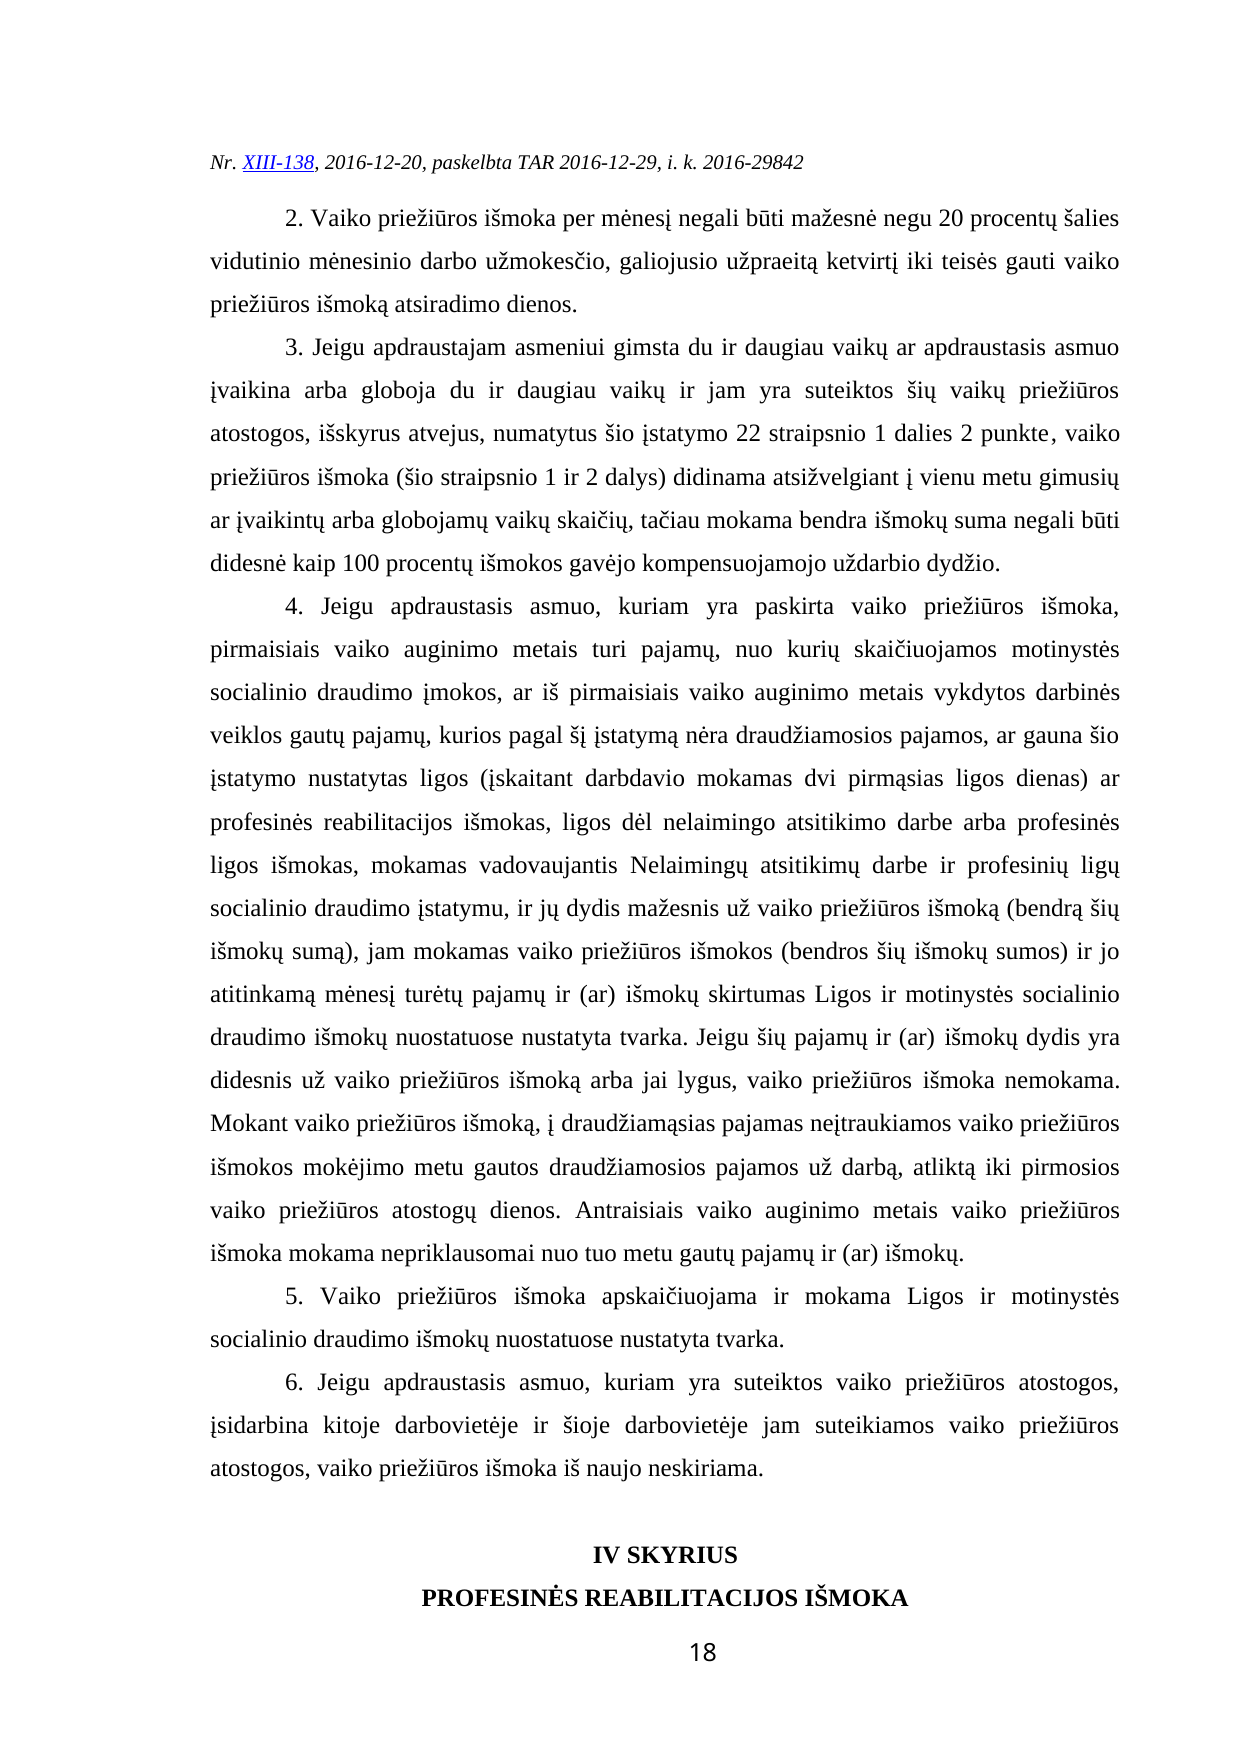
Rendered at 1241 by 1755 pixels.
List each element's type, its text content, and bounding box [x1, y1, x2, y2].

text 6. Jeigu apdraustasis asmuo, kuriam yra suteiktos vaiko priežiūros atostogos, įsidarbina kitoje darbovietėje ir šioje darbovietėje jam suteikiamos vaiko priežiūros atostogos, vaiko priežiūros išmoka iš naujo neskiriama. [210, 1367, 1120, 1482]
text PROFESINĖS REABILITACIJOS IŠMOKA [210, 1583, 1120, 1612]
text IV SKYRIUS [210, 1540, 1120, 1568]
text Nr. XIII-138, 2016-12-20, paskelbta TAR 2016-12-29, i. k. 2016-29842 [210, 150, 1120, 174]
text 4. Jeigu apdraustasis asmuo, kuriam yra paskirta vaiko priežiūros išmoka, pirmaisiais vaiko auginimo metais turi pajamų, nuo kurių skaičiuojamos motinystės socialinio draudimo įmokos, ar iš pirmaisiais vaiko auginimo metais vykdytos darbinės veiklos gautų pajamų, kurios pagal šį įstatymą nėra draudžiamosios pajamos, ar gauna šio įstatymo nustatytas ligos (įskaitant darbdavio mokamas dvi pirmąsias ligos dienas) ar profesinės reabilitacijos išmokas, ligos dėl nelaimingo atsitikimo darbe arba profesinės ligos išmokas, mokamas vadovaujantis Nelaimingų atsitikimų darbe ir profesinių ligų socialinio draudimo įstatymu, ir jų dydis mažesnis už vaiko priežiūros išmoką (bendrą šių išmokų sumą), jam mokamas vaiko priežiūros išmokos (bendros šių išmokų sumos) ir jo atitinkamą mėnesį turėtų pajamų ir (ar) išmokų skirtumas Ligos ir motinystės socialinio draudimo išmokų nuostatuose nustatyta tvarka. Jeigu šių pajamų ir (ar) išmokų dydis yra didesnis už vaiko priežiūros išmoką arba jai lygus, vaiko priežiūros išmoka nemokama. Mokant vaiko priežiūros išmoką, į draudžiamąsias pajamas neįtraukiamos vaiko priežiūros išmokos mokėjimo metu gautos draudžiamosios pajamos už darbą, atliktą iki pirmosios vaiko priežiūros atostogų dienos. Antraisiais vaiko auginimo metais vaiko priežiūros išmoka mokama nepriklausomai nuo tuo metu gautų pajamų ir (ar) išmokų. [210, 591, 1120, 1267]
text 2. Vaiko priežiūros išmoka per mėnesį negali būti mažesnė negu 20 procentų šalies vidutinio mėnesinio darbo užmokesčio, galiojusio užpraeitą ketvirtį iki teisės gauti vaiko priežiūros išmoką atsiradimo dienos. [210, 203, 1120, 318]
text 3. Jeigu apdraustajam asmeniui gimsta du ir daugiau vaikų ar apdraustasis asmuo įvaikina arba globoja du ir daugiau vaikų ir jam yra suteiktos šių vaikų priežiūros atostogos, išskyrus atvejus, numatytus šio įstatymo 22 straipsnio 1 dalies 2 punkte, vaiko priežiūros išmoka (šio straipsnio 1 ir 2 dalys) didinama atsižvelgiant į vienu metu gimusių ar įvaikintų arba globojamų vaikų skaičių, tačiau mokama bendra išmokų suma negali būti didesnė kaip 100 procentų išmokos gavėjo kompensuojamojo uždarbio dydžio. [210, 332, 1120, 577]
text 5. Vaiko priežiūros išmoka apskaičiuojama ir mokama Ligos ir motinystės socialinio draudimo išmokų nuostatuose nustatyta tvarka. [210, 1281, 1120, 1353]
